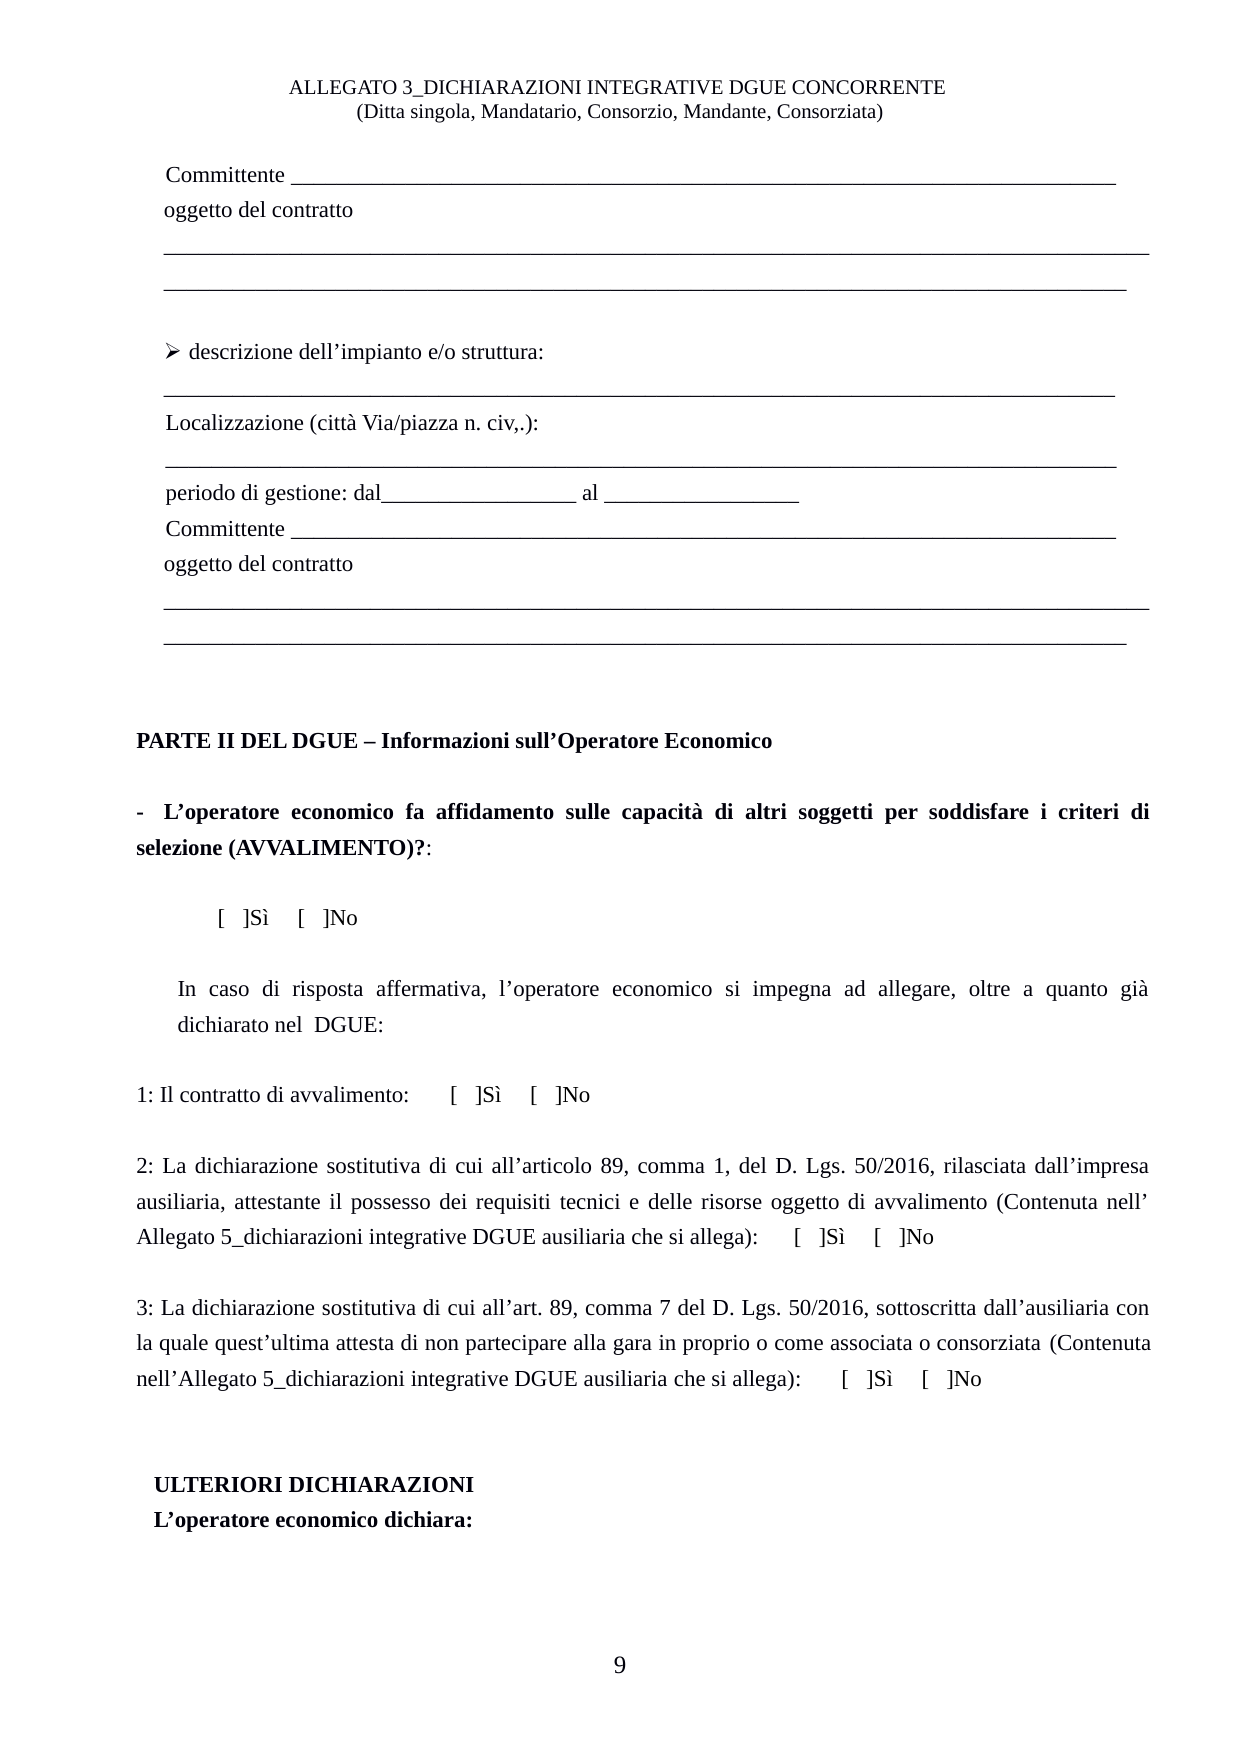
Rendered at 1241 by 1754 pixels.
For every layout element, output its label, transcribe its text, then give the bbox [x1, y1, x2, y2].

text - L’operatore economico fa affidamento sulle capacità di altri soggetti per soddisfare i criteri di selezione (AVVALIMENTO)?: [136, 789, 1151, 860]
text [ ]Sì [ ]No [177, 895, 1151, 931]
text Committente ________________________________________________________________________ [165, 152, 1151, 187]
text In caso di risposta affermativa, l’operatore economico si impegna ad allegare, oltre a quanto già dichiarato nel DGUE: [177, 966, 1151, 1037]
text PARTE II DEL DGUE – Informazioni sull’Operatore Economico [136, 718, 1151, 754]
text L’operatore economico dichiara: [154, 1497, 1151, 1533]
text 1: Il contratto di avvalimento: [ ]Sì [ ]No [136, 1072, 1151, 1108]
text 2: La dichiarazione sostitutiva di cui all’articolo 89, comma 1, del D. Lgs. 50/2016, rilasciata dall’impresa ausiliaria, attestante il possesso dei requisiti tecnici e delle risorse oggetto di avvalimento (Contenuta nell’ Allegato 5_dichiarazioni integrative DGUE ausiliaria che si allega): [ ]Sì [ ]No [136, 1143, 1151, 1249]
text Committente ________________________________________________________________________ [165, 506, 1151, 541]
text Localizzazione (città Via/piazza n. civ,.): ___________________________________________________________________________________ [165, 399, 1151, 470]
text 3: La dichiarazione sostitutiva di cui all’art. 89, comma 7 del D. Lgs. 50/2016, sottoscritta dall’ausiliaria con la quale quest’ultima attesta di non partecipare alla gara in proprio o come associata o consorziata (Contenuta nell’Allegato 5_dichiarazioni integrative DGUE ausiliaria che si allega): [ ]Sì [ ]No [136, 1285, 1151, 1391]
text ULTERIORI DICHIARAZIONI [154, 1462, 1151, 1497]
list descrizione dell’impianto e/o struttura: ___________________________________________________________________________________ [164, 329, 1151, 399]
text oggetto del contratto __________________________________________________________________________________________________________________________________________________________________________ [164, 541, 1151, 647]
text periodo di gestione: dal_________________ al _________________ [165, 470, 1151, 506]
text oggetto del contratto __________________________________________________________________________________________________________________________________________________________________________ [164, 187, 1151, 293]
